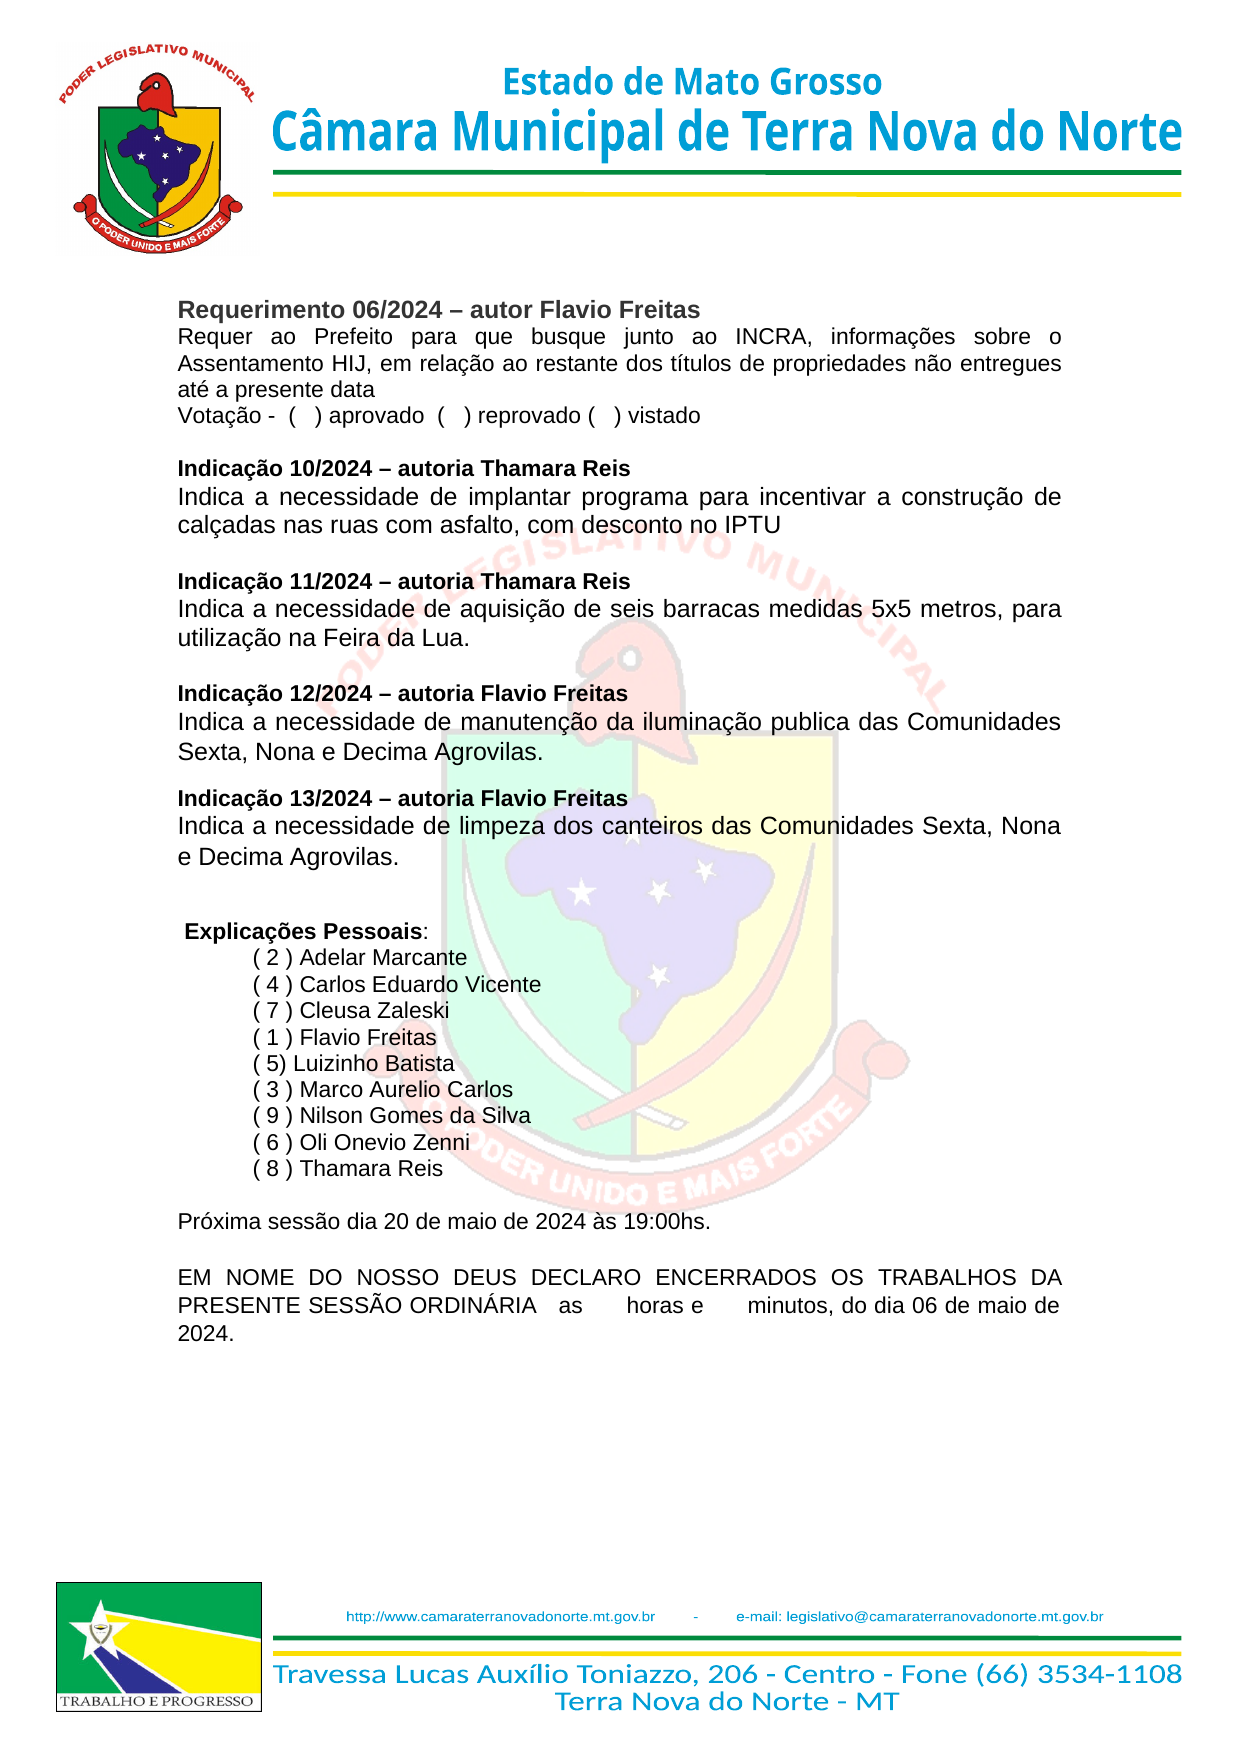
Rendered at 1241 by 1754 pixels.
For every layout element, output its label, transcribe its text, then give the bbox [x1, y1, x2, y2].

list ( 6 ) Oli Onevio Zenni [966, 1129, 1063, 1155]
text Indica a necessidade de implantar programa para incentivar a construção de calçadas nas ruas com asfalto, com desconto no IPTU [177, 481, 1063, 539]
list ( 6 ) Oli Onevio Zenni [252, 1129, 303, 1155]
list ( 5) Luizinho Batista [966, 1050, 1063, 1076]
text Indicação 12/2024 – autoria Flavio Freitas [966, 680, 1063, 707]
list ( 2 ) Adelar Marcante [252, 944, 303, 971]
text Indica a necessidade de manutenção da iluminação publica das Comunidades Sexta, Nona e Decima Agrovilas. [177, 707, 303, 766]
text Indica a necessidade de limpeza dos canteiros das Comunidades Sexta, Nona e Decima Agrovilas. [177, 811, 303, 871]
list ( 9 ) Nilson Gomes da Silva [966, 1102, 1063, 1129]
picture [55, 42, 260, 256]
text EM NOME DO NOSSO DEUS DECLARO ENCERRADOS OS TRABALHOS DA PRESENTE SESSÃO ORDINÁRIA as horas e minutos, do dia 06 de maio de 2024. [177, 1264, 1063, 1347]
text Explicações Pessoais: [966, 918, 1063, 944]
text Indica a necessidade de aquisição de seis barracas medidas 5x5 metros, para utilização na Feira da Lua. [177, 594, 303, 652]
list ( 2 ) Adelar Marcante [966, 944, 1063, 971]
picture [57, 1583, 261, 1711]
list ( 7 ) Cleusa Zaleski [966, 997, 1063, 1023]
text Requer ao Prefeito para que busque junto ao INCRA, informações sobre o Assentamento HIJ, em relação ao restante dos títulos de propriedades não entregues até a presente data [177, 323, 1063, 402]
text Próxima sessão dia 20 de maio de 2024 às 19:00hs. [177, 1208, 1063, 1234]
list ( 1 ) Flavio Freitas [252, 1023, 303, 1050]
list ( 5) Luizinho Batista [252, 1050, 303, 1076]
text Indicação 10/2024 – autoria Thamara Reis [177, 455, 1063, 481]
text Indicação 11/2024 – autoria Thamara Reis [177, 568, 303, 594]
list ( 1 ) Flavio Freitas [966, 1023, 1063, 1050]
text Explicações Pessoais: [177, 918, 303, 944]
list ( 4 ) Carlos Eduardo Vicente [966, 971, 1063, 997]
list ( 4 ) Carlos Eduardo Vicente [252, 971, 303, 997]
text Indica a necessidade de manutenção da iluminação publica das Comunidades Sexta, Nona e Decima Agrovilas. [966, 707, 1063, 766]
text Indica a necessidade de aquisição de seis barracas medidas 5x5 metros, para utilização na Feira da Lua. [966, 594, 1063, 652]
text Indicação 12/2024 – autoria Flavio Freitas [177, 680, 303, 707]
text Votação - ( ) aprovado ( ) reprovado ( ) vistado [177, 402, 1063, 429]
text Indicação 11/2024 – autoria Thamara Reis [966, 568, 1063, 594]
text Indicação 13/2024 – autoria Flavio Freitas [966, 785, 1063, 811]
text Requerimento 06/2024 – autor Flavio Freitas [177, 294, 1063, 323]
picture [860, 1611, 868, 1623]
text Indica a necessidade de limpeza dos canteiros das Comunidades Sexta, Nona e Decima Agrovilas. [966, 811, 1063, 871]
list ( 9 ) Nilson Gomes da Silva [252, 1102, 303, 1129]
text Indicação 13/2024 – autoria Flavio Freitas [177, 785, 303, 811]
list ( 3 ) Marco Aurelio Carlos [252, 1076, 303, 1102]
list ( 7 ) Cleusa Zaleski [252, 997, 303, 1023]
list ( 3 ) Marco Aurelio Carlos [966, 1076, 1063, 1102]
list ( 8 ) Thamara Reis [252, 1155, 303, 1182]
list ( 8 ) Thamara Reis [966, 1155, 1063, 1182]
